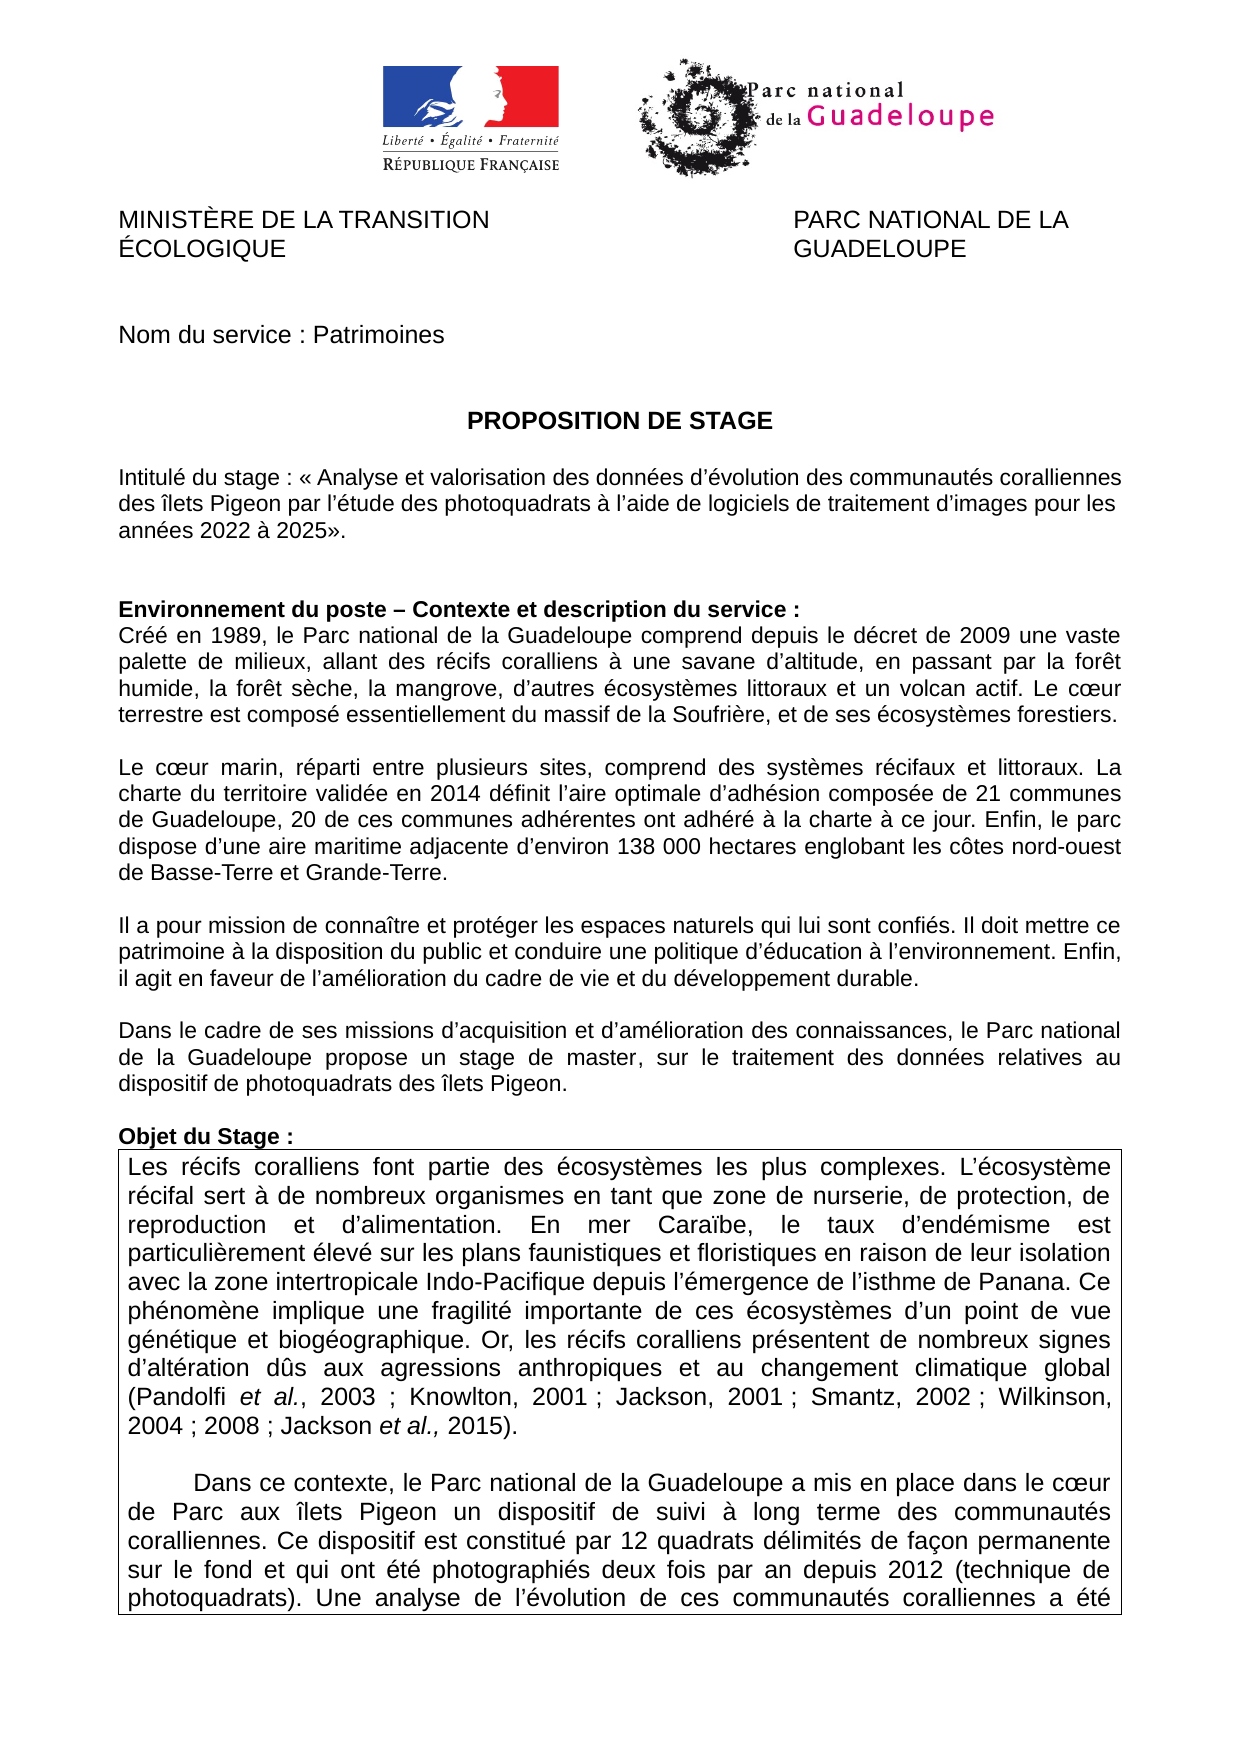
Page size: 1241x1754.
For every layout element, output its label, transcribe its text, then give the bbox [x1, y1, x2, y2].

text Intitulé du stage : « Analyse et valorisation des données d’évolution des communautés coralliennes des îlets Pigeon par l’étude des photoquadrats à l’aide de logiciels de traitement d’images pour les années 2022 à 2025». [118, 464, 1122, 543]
text Le cœur marin, réparti entre plusieurs sites, comprend des systèmes récifaux et littoraux. La charte du territoire validée en 2014 définit l’aire optimale d’adhésion composée de 21 communes de Guadeloupe, 20 de ces communes adhérentes ont adhéré à la charte à ce jour. Enfin, le parc dispose d’une aire maritime adjacente d’environ 138 000 hectares englobant les côtes nord-ouest de Basse-Terre et Grande-Terre. [118, 754, 1122, 886]
text Dans le cadre de ses missions d’acquisition et d’amélioration des connaissances, le Parc national de la Guadeloupe propose un stage de master, sur le traitement des données relatives au dispositif de photoquadrats des îlets Pigeon. [118, 1017, 1122, 1096]
text MINISTÈRE DE LA TRANSITION PARC NATIONAL DE LA ÉCOLOGIQUE GUADELOUPE [118, 205, 1122, 263]
text Dans ce contexte, le Parc national de la Guadeloupe a mis en place dans le cœur de Parc aux îlets Pigeon un dispositif de suivi à long terme des communautés coralliennes. Ce dispositif est constitué par 12 quadrats délimités de façon permanente sur le fond et qui ont été photographiés deux fois par an depuis 2012 (technique de photoquadrats). Une analyse de l’évolution de ces communautés coralliennes a été [119, 1465, 1121, 1614]
picture [621, 55, 1003, 179]
text Objet du Stage : [118, 1123, 1122, 1149]
text Créé en 1989, le Parc national de la Guadeloupe comprend depuis le décret de 2009 une vaste palette de milieux, allant des récifs coralliens à une savane d’altitude, en passant par la forêt humide, la forêt sèche, la mangrove, d’autres écosystèmes littoraux et un volcan actif. Le cœur terrestre est composé essentiellement du massif de la Soufrière, et de ses écosystèmes forestiers. [118, 622, 1122, 727]
text Nom du service : Patrimoines [118, 320, 1122, 349]
picture [382, 66, 559, 173]
text Il a pour mission de connaître et protéger les espaces naturels qui lui sont confiés. Il doit mettre ce patrimoine à la disposition du public et conduire une politique d’éducation à l’environnement. Enfin, il agit en faveur de l’amélioration du cadre de vie et du développement durable. [118, 912, 1122, 991]
text Les récifs coralliens font partie des écosystèmes les plus complexes. L’écosystème récifal sert à de nombreux organismes en tant que zone de nurserie, de protection, de reproduction et d’alimentation. En mer Caraïbe, le taux d’endémisme est particulièrement élevé sur les plans faunistiques et floristiques en raison de leur isolation avec la zone intertropicale Indo-Pacifique depuis l’émergence de l’isthme de Panana. Ce phénomène implique une fragilité importante de ces écosystèmes d’un point de vue génétique et biogéographique. Or, les récifs coralliens présentent de nombreux signes d’altération dûs aux agressions anthropiques et au changement climatique global (Pandolfi et al., 2003 ; Knowlton, 2001 ; Jackson, 2001 ; Smantz, 2002 ; Wilkinson, 2004 ; 2008 ; Jackson et al., 2015). [119, 1150, 1121, 1440]
text Environnement du poste – Contexte et description du service : [118, 596, 1122, 622]
text PROPOSITION DE STAGE [118, 406, 1122, 435]
